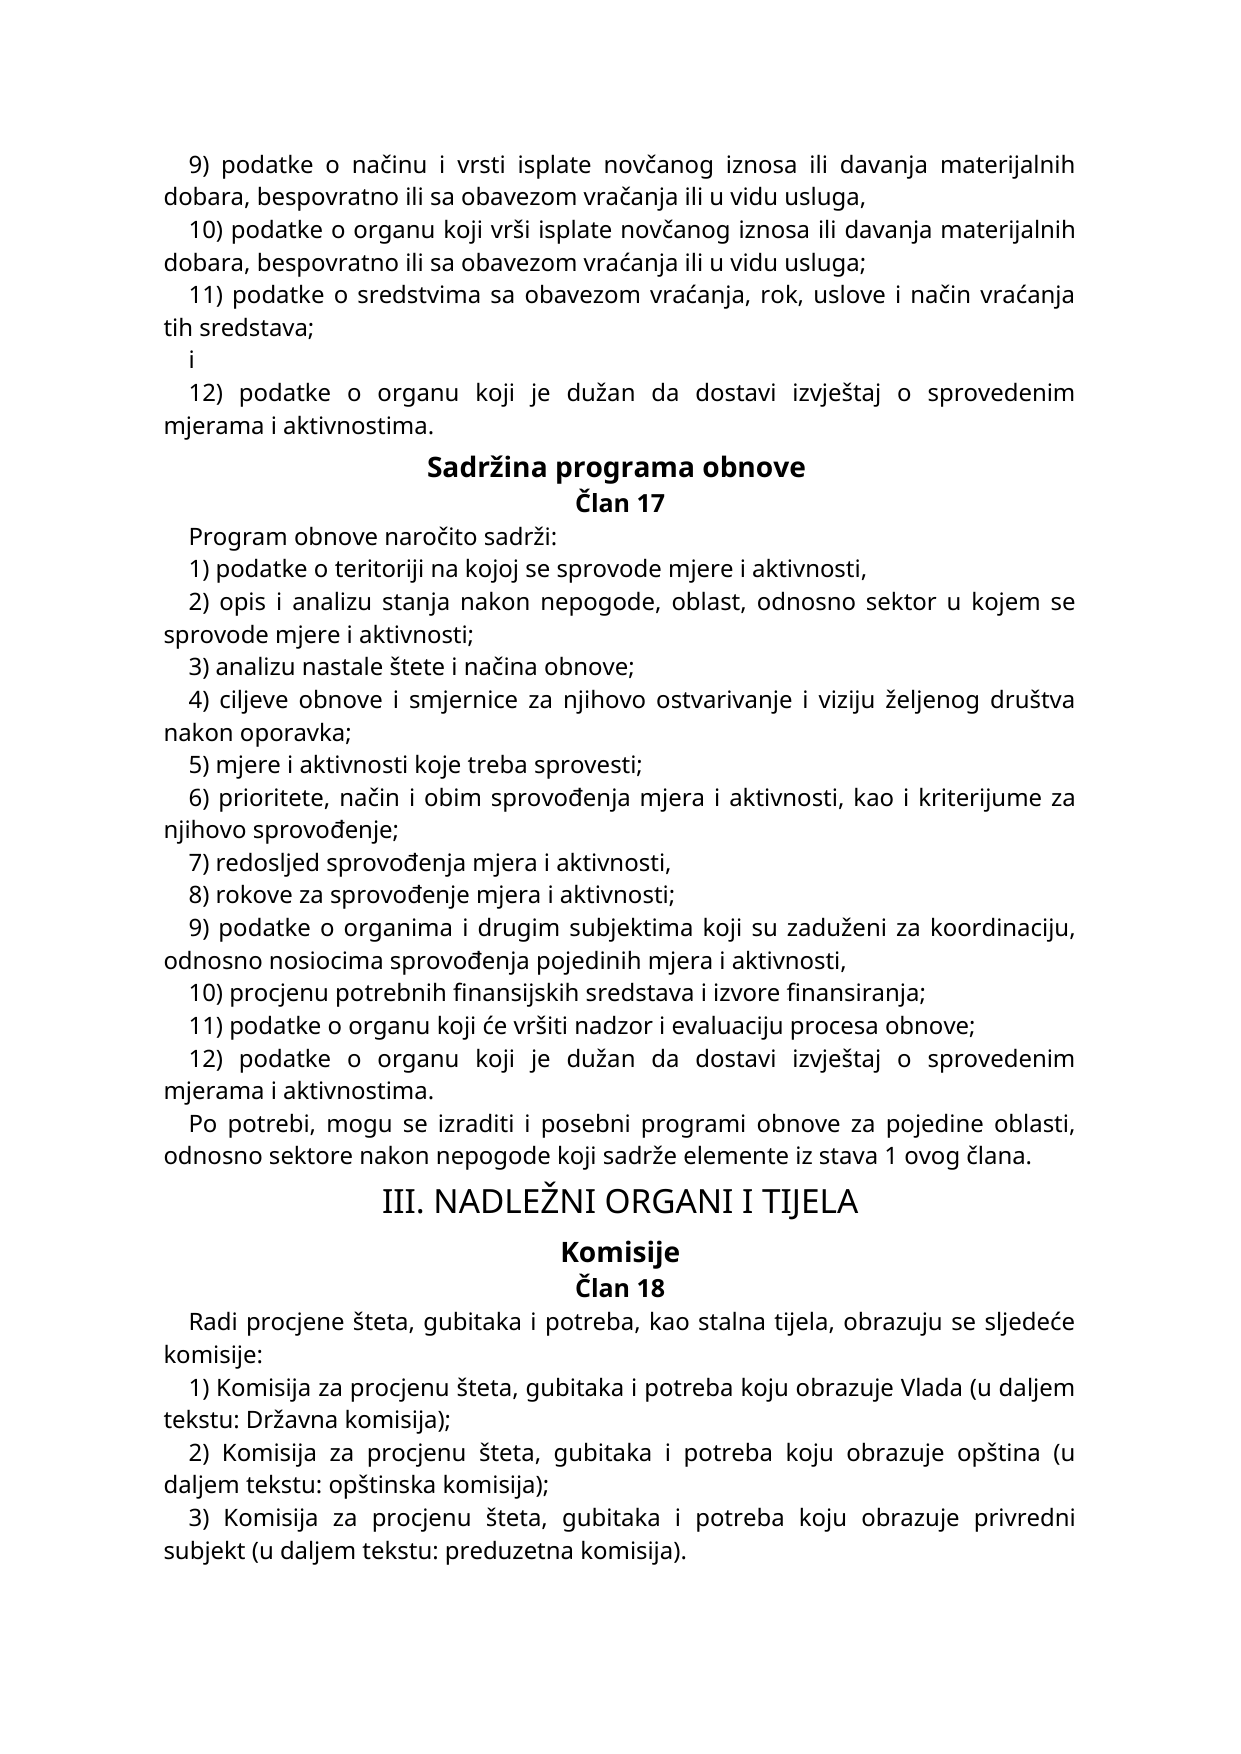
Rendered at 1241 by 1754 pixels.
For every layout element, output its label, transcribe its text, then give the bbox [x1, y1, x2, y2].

text Sadržina programa obnove [148, 447, 1093, 486]
text Član 17 [148, 486, 1093, 520]
text i [163, 343, 1077, 376]
text 12) podatke o organu koji je dužan da dostavi izvještaj o sprovedenim mjerama i aktivnostima. [163, 376, 1077, 441]
text 3) Komisija za procjenu šteta, gubitaka i potreba koju obrazuje privredni subjekt (u daljem tekstu: preduzetna komisija). [163, 1501, 1077, 1566]
text 1) podatke o teritoriji na kojoj se sprovode mjere i aktivnosti, [163, 552, 1077, 585]
text III. NADLEŽNI ORGANI I TIJELA [148, 1178, 1093, 1223]
text Po potrebi, mogu se izraditi i posebni programi obnove za pojedine oblasti, odnosno sektore nakon nepogode koji sadrže elemente iz stava 1 ovog člana. [163, 1107, 1077, 1172]
text 6) prioritete, način i obim sprovođenja mjera i aktivnosti, kao i kriterijume za njihovo sprovođenje; [163, 781, 1077, 846]
text 9) podatke o načinu i vrsti isplate novčanog iznosa ili davanja materijalnih dobara, bespovratno ili sa obavezom vračanja ili u vidu usluga, [163, 148, 1077, 213]
text Radi procjene šteta, gubitaka i potreba, kao stalna tijela, obrazuju se sljedeće komisije: [163, 1305, 1077, 1370]
text 2) Komisija za procjenu šteta, gubitaka i potreba koju obrazuje opština (u daljem tekstu: opštinska komisija); [163, 1436, 1077, 1501]
text 10) podatke o organu koji vrši isplate novčanog iznosa ili davanja materijalnih dobara, bespovratno ili sa obavezom vraćanja ili u vidu usluga; [163, 213, 1077, 278]
text Program obnove naročito sadrži: [163, 520, 1077, 552]
text 1) Komisija za procjenu šteta, gubitaka i potreba koju obrazuje Vlada (u daljem tekstu: Državna komisija); [163, 1370, 1077, 1436]
text 11) podatke o sredstvima sa obavezom vraćanja, rok, uslove i način vraćanja tih sredstava; [163, 278, 1077, 343]
text 4) ciljeve obnove i smjernice za njihovo ostvarivanje i viziju željenog društva nakon oporavka; [163, 683, 1077, 748]
text 2) opis i analizu stanja nakon nepogode, oblast, odnosno sektor u kojem se sprovode mjere i aktivnosti; [163, 585, 1077, 650]
text Komisije [148, 1233, 1093, 1271]
text 5) mjere i aktivnosti koje treba sprovesti; [163, 748, 1077, 781]
text Član 18 [148, 1271, 1093, 1305]
text 9) podatke o organima i drugim subjektima koji su zaduženi za koordinaciju, odnosno nosiocima sprovođenja pojedinih mjera i aktivnosti, [163, 911, 1077, 976]
text 3) analizu nastale štete i načina obnove; [163, 650, 1077, 683]
text 7) redosljed sprovođenja mjera i aktivnosti, [163, 846, 1077, 878]
text 12) podatke o organu koji je dužan da dostavi izvještaj o sprovedenim mjerama i aktivnostima. [163, 1041, 1077, 1107]
text 10) procjenu potrebnih finansijskih sredstava i izvore finansiranja; [163, 976, 1077, 1009]
text 11) podatke o organu koji će vršiti nadzor i evaluaciju procesa obnove; [163, 1009, 1077, 1041]
text 8) rokove za sprovođenje mjera i aktivnosti; [163, 878, 1077, 911]
